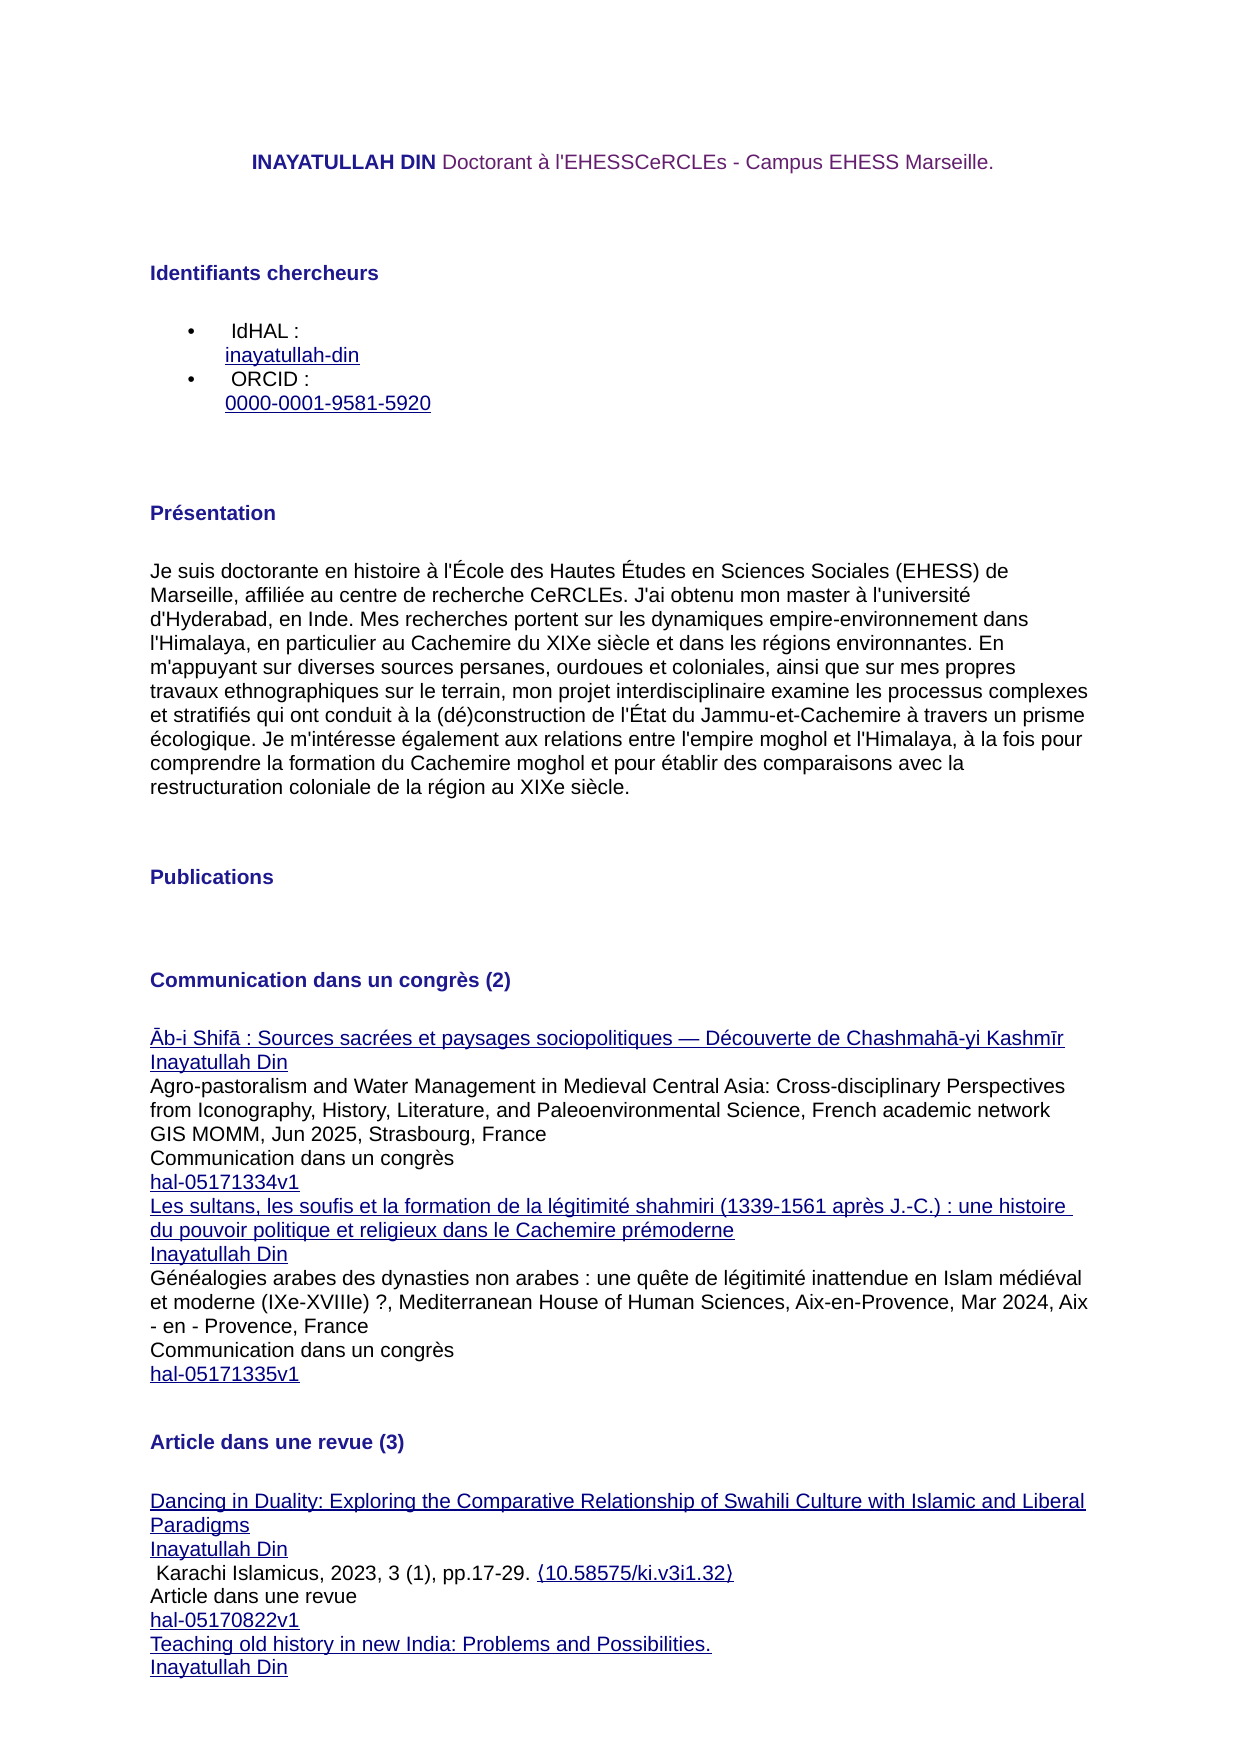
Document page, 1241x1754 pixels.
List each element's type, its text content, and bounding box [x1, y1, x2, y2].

table_header Āb-i Shifā : Sources sacrées et paysages sociopolitiques — Découverte de Chashmahā-yi Kashmīr Inayatullah Din Agro-pastoralism and Water Management in Medieval Central Asia: Cross-disciplinary Perspectives from Iconography, History, Literature, and Paleoenvironmental Science, French academic network GIS MOMM, Jun 2025, Strasbourg, France Communication dans un congrès hal-05171334v1 [150, 1026, 1090, 1194]
subtitle INAYATULLAH DIN Doctorant à l'EHESSCeRCLEs - Campus EHESS Marseille. [150, 150, 1090, 174]
subtitle Présentation [150, 501, 1090, 525]
table_cell Les sultans, les soufis et la formation de la légitimité shahmiri (1339-1561 après J.-C.) : une histoire du pouvoir politique et religieux dans le Cachemire prémoderne Inayatullah Din Généalogies arabes des dynasties non arabes : une quête de légitimité inattendue en Islam médiéval et moderne (IXe-XVIIIe) ?, Mediterranean House of Human Sciences, Aix-en-Provence, Mar 2024, Aix - en - Provence, France Communication dans un congrès hal-05171335v1 [150, 1194, 1090, 1385]
list 0000-0001-9581-5920 [187, 391, 1090, 414]
list inayatullah-din [187, 343, 1090, 367]
list ORCID : [187, 367, 1090, 391]
table_header Dancing in Duality: Exploring the Comparative Relationship of Swahili Culture with Islamic and Liberal Paradigms Inayatullah Din Karachi Islamicus, 2023, 3 (1), pp.17-29. ⟨10.58575/ki.v3i1.32⟩ Article dans une revue hal-05170822v1 [150, 1489, 1090, 1632]
subtitle Identifiants chercheurs [150, 260, 1090, 284]
list IdHAL : [187, 319, 1090, 343]
subtitle Article dans une revue (3) [150, 1430, 1090, 1454]
text Je suis doctorante en histoire à l'École des Hautes Études en Sciences Sociales (EHESS) de Marseille, affiliée au centre de recherche CeRCLEs. J'ai obtenu mon master à l'université d'Hyderabad, en Inde. Mes recherches portent sur les dynamiques empire-environnement dans l'Himalaya, en particulier au Cachemire du XIXe siècle et dans les régions environnantes. En m'appuyant sur diverses sources persanes, ourdoues et coloniales, ainsi que sur mes propres travaux ethnographiques sur le terrain, mon projet interdisciplinaire examine les processus complexes et stratifiés qui ont conduit à la (dé)construction de l'État du Jammu-et-Cachemire à travers un prisme écologique. Je m'intéresse également aux relations entre l'empire moghol et l'Himalaya, à la fois pour comprendre la formation du Cachemire moghol et pour établir des comparaisons avec la restructuration coloniale de la région au XIXe siècle. [150, 559, 1090, 799]
subtitle Publications [150, 864, 1090, 888]
table_cell Teaching old history in new India: Problems and Possibilities. Inayatullah Din [150, 1632, 1090, 1679]
subtitle Communication dans un congrès (2) [150, 968, 1090, 992]
